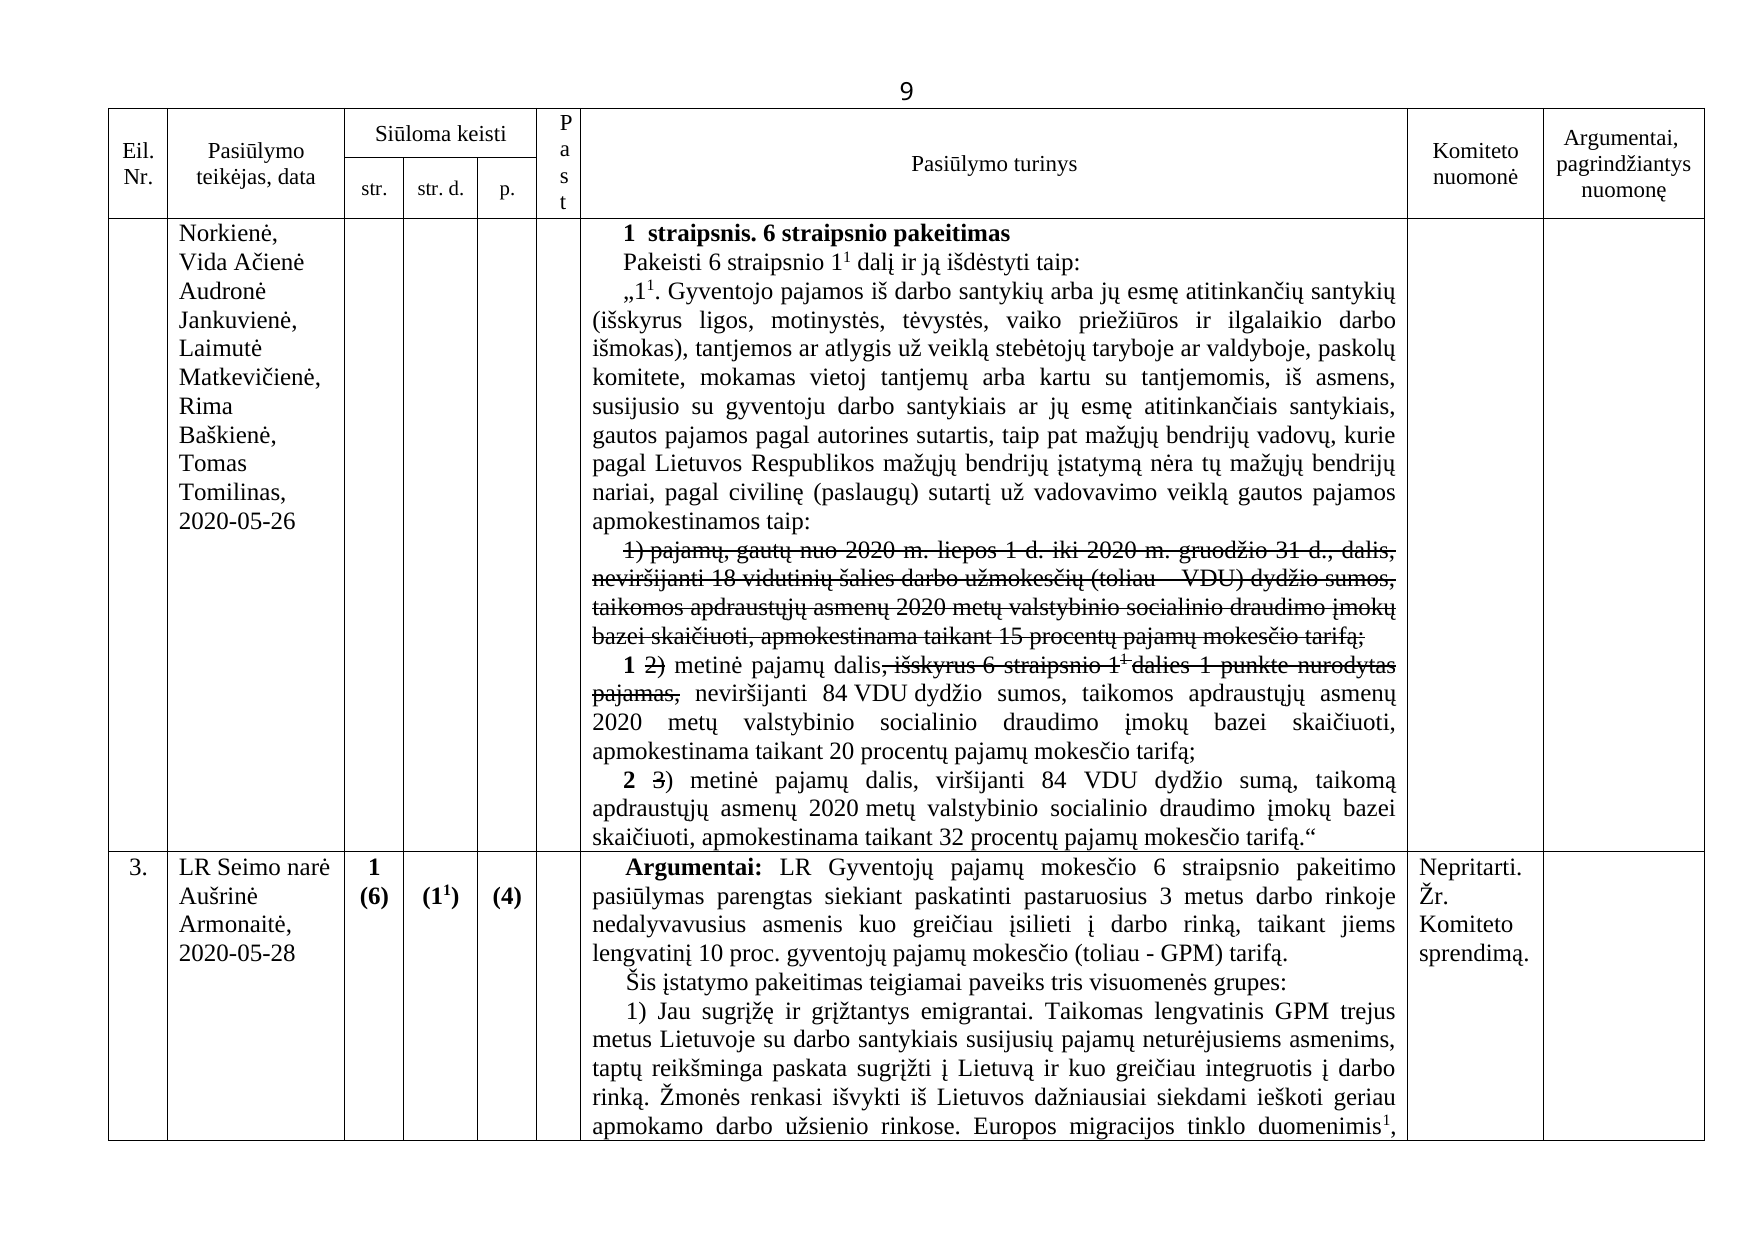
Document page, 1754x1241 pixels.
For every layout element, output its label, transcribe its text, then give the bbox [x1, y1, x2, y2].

table_cell [537, 852, 580, 1139]
table_cell (11) [404, 852, 477, 1139]
table_cell Argumentai: LR Gyventojų pajamų mokesčio 6 straipsnio pakeitimo pasiūlymas parengtas siekiant paskatinti pastaruosius 3 metus darbo rinkoje nedalyvavusius asmenis kuo greičiau įsilieti į darbo rinką, taikant jiems lengvatinį 10 proc. gyventojų pajamų mokesčio (toliau - GPM) tarifą. Šis įstatymo pakeitimas teigiamai paveiks tris visuomenės grupes: 1) Jau sugrįžę ir grįžtantys emigrantai. Taikomas lengvatinis GPM trejus metus Lietuvoje su darbo santykiais susijusių pajamų neturėjusiems asmenims, taptų reikšminga paskata sugrįžti į Lietuvą ir kuo greičiau integruotis į darbo rinką. Žmonės renkasi išvykti iš Lietuvos dažniausiai siekdami ieškoti geriau apmokamo darbo užsienio rinkose. Europos migracijos tinklo duomenimis, beveik pusė (45 proc.) sugrįžtančių lietuvių grįžta iš Jungtinės Karalystės. Kita didelė dalis (apie 26 proc.) – iš Norvegijos, Airijos, Vokietijos. Labai tikėtina, kad taikant GPM lengvatą, grįžtamoji migracija padidėtų. Svarbu paminėti, kad beveik 72 proc. emigrantų yra 15 - 44 metų, t.y., darbingo amžiaus asmenys, todėl siūlomas Įstatymo projektas jiems itin aktualus. 2) Jaunimas. GPM lengvata iki šiol darbo rinkoje nedalyvavusiems asmenims suteiktų galimybę gauti didesnį bruto darbo užmokestį. Kaip žinia, studentai dažniausiai dirba mažai kvalifikuotą darbą, kuris nėra itin gerai apmokamas, todėl kiekviena mokestinė lengvata yra reikšminga. Pabaigę studijas specialistai pirmaisiais darbo metais dažniausiai negali tikėtis itin didelio ir konkurencingo darbo užmokesčio. Įstatymo projekte siūloma lengvata suteiktų didesnes finansines galimybes jaunam žmogui. 3) Ilgalaikiai bedarbiai. Kaip ir kiekvienoje visuomenėje, taip ir Lietuvoje yra asmenų, kurie turi ilgalaikio bedarbio statusą, gyvena iš įvairių socialinių pašalpų bei pajamų, gautų iš nelegalaus darbo. Tokius asmenis yra be galo sunku motyvuoti sugrįžti į legalią darbo rinką. Įstatymo projektu siūloma mokestinė lengvata gali tapti didele paskata dirbti legaliai, tokiu būdu kaupti lėšas pensijai, turėti kitas socialines garantijas, kurių nesuteikiama dirbant nelegalų darbą. Įstatymo pasiūlymo tikslas – įtvirtinti 10 proc. GPM tarifą asmenims, kurie pastaruosius 3 mokestinio laikotarpio metus negavo jokių su darbo santykiais susijusių pajamų Lietuvos Respublikoje. Pasiūlymas: Pakeisti Įstatymo projekto 1 straipsnį ir jį išdėstyti taip: “1 straipsnis. Papildyti 6 straipsnio 11 dalį 4 papunkčiu: „4) taikant 10 procentų mokesčio tarifą asmenims, kurie pastaruosius 3 mokestinio laikotarpio metus negavo jokių su darbo santykiais susijusių pajamų Lietuvos Respublikoje.“ [581, 852, 1407, 1139]
table_header Eil. Nr. [109, 109, 167, 217]
table_cell str. [345, 158, 403, 217]
table_cell [537, 219, 580, 851]
table_cell [1544, 852, 1704, 1139]
table_cell [1408, 219, 1543, 851]
table_cell LR Seimo nariai Agnė Širinskienė, Ramūnas Karbauskis, Valius Ąžuolas, Guoda Burokienė, Aušrinė Norkienė, Vida Ačienė Audronė Jankuvienė, Laimutė Matkevičienė, Rima Baškienė, Tomas Tomilinas, 2020-05-26 [168, 219, 344, 851]
table_cell 1 straipsnis. 6 straipsnio pakeitimas Pakeisti 6 straipsnio 11 dalį ir ją išdėstyti taip: „11. Gyventojo pajamos iš darbo santykių arba jų esmę atitinkančių santykių (išskyrus ligos, motinystės, tėvystės, vaiko priežiūros ir ilgalaikio darbo išmokas), tantjemos ar atlygis už veiklą stebėtojų taryboje ar valdyboje, paskolų komitete, mokamas vietoj tantjemų arba kartu su tantjemomis, iš asmens, susijusio su gyventoju darbo santykiais ar jų esmę atitinkančiais santykiais, gautos pajamos pagal autorines sutartis, taip pat mažųjų bendrijų vadovų, kurie pagal Lietuvos Respublikos mažųjų bendrijų įstatymą nėra tų mažųjų bendrijų nariai, pagal civilinę (paslaugų) sutartį už vadovavimo veiklą gautos pajamos apmokestinamos taip: 1) pajamų, gautų nuo 2020 m. liepos 1 d. iki 2020 m. gruodžio 31 d., dalis, neviršijanti 18 vidutinių šalies darbo užmokesčių (toliau – VDU) dydžio sumos, taikomos apdraustųjų asmenų 2020 metų valstybinio socialinio draudimo įmokų bazei skaičiuoti, apmokestinama taikant 15 procentų pajamų mokesčio tarifą; 1 2) metinė pajamų dalis, išskyrus 6 straipsnio 11 dalies 1 punkte nurodytas pajamas, neviršijanti 84 VDU dydžio sumos, taikomos apdraustųjų asmenų 2020 metų valstybinio socialinio draudimo įmokų bazei skaičiuoti, apmokestinama taikant 20 procentų pajamų mokesčio tarifą; 2 3) metinė pajamų dalis, viršijanti 84 VDU dydžio sumą, taikomą apdraustųjų asmenų 2020 metų valstybinio socialinio draudimo įmokų bazei skaičiuoti, apmokestinama taikant 32 procentų pajamų mokesčio tarifą.“ [581, 219, 1407, 851]
table_cell [345, 219, 403, 851]
table_header Siūloma keisti [345, 109, 536, 157]
table_header Pasiūlymo teikėjas, data [168, 109, 344, 217]
table_cell (4) [478, 852, 536, 1139]
table_cell 3. [109, 852, 167, 1139]
table_header Pastabos [537, 109, 580, 217]
table_cell [404, 219, 477, 851]
table_cell p. [478, 158, 536, 217]
table_cell Nepritarti. Žr. Komiteto sprendimą. [1408, 852, 1543, 1139]
table_cell [109, 219, 167, 851]
table_cell 1 (6) [345, 852, 403, 1139]
table_header Komiteto nuomonė [1408, 109, 1543, 217]
table_cell LR Seimo narė Aušrinė Armonaitė, 2020-05-28 [168, 852, 344, 1139]
table_cell [1544, 219, 1704, 851]
table_header Argumentai, pagrindžiantys nuomonę [1544, 109, 1704, 217]
table_cell str. d. [404, 158, 477, 217]
table_cell [478, 219, 536, 851]
table_header Pasiūlymo turinys [581, 109, 1407, 217]
